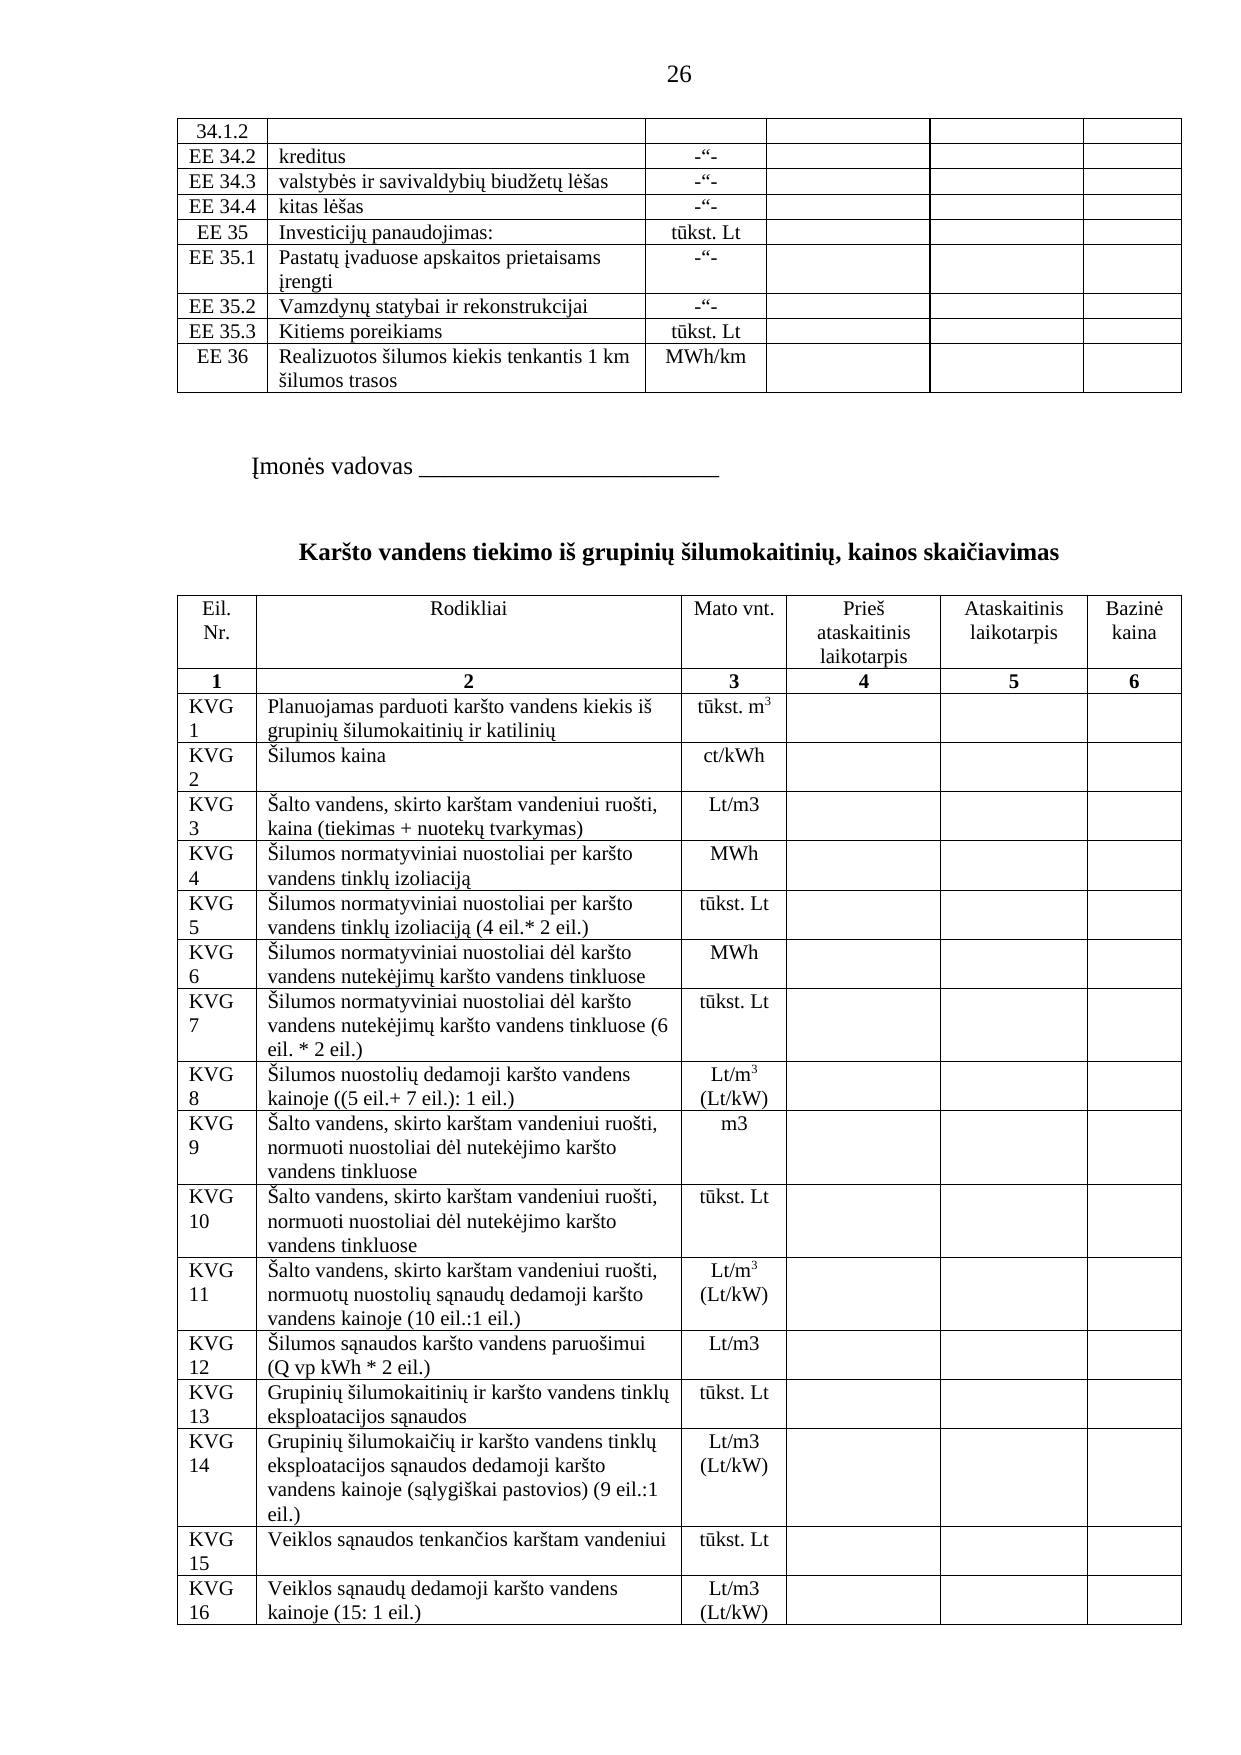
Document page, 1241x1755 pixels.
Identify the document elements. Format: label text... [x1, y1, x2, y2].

table_cell Realizuotos šilumos kiekis tenkantis 1 km šilumos trasos [268, 344, 645, 392]
table_cell Šilumos normatyviniai nuostoliai per karšto vandens tinklų izoliaciją [257, 841, 681, 889]
table_cell [1084, 119, 1181, 143]
table_cell EE 35.3 [178, 319, 267, 343]
table_cell [931, 220, 1083, 244]
table_cell [941, 989, 1087, 1061]
table_cell 34.1.2 [178, 119, 267, 143]
table_cell [931, 169, 1083, 193]
table_cell KVG 9 [178, 1111, 256, 1183]
table_cell [1084, 245, 1181, 293]
table_cell [1088, 743, 1181, 791]
table_cell Šalto vandens, skirto karštam vandeniui ruošti, normuotų nuostolių sąnaudų dedamoji karšto vandens kainoje (10 eil.:1 eil.) [257, 1258, 681, 1330]
table_cell Šalto vandens, skirto karštam vandeniui ruošti, normuoti nuostoliai dėl nutekėjimo karšto vandens tinkluose [257, 1185, 681, 1257]
table_cell [787, 1576, 940, 1624]
table_cell 4 [787, 669, 940, 693]
table_cell [1088, 792, 1181, 840]
table_cell Šalto vandens, skirto karštam vandeniui ruošti, normuoti nuostoliai dėl nutekėjimo karšto vandens tinkluose [257, 1111, 681, 1183]
table_cell [1088, 1380, 1181, 1428]
table_cell [1084, 319, 1181, 343]
table_cell [767, 344, 929, 392]
table_cell Šilumos normatyviniai nuostoliai dėl karšto vandens nutekėjimų karšto vandens tinkluose [257, 940, 681, 988]
table_cell [1088, 1185, 1181, 1257]
table_cell [931, 144, 1083, 168]
table_cell [941, 694, 1087, 742]
table_cell [941, 792, 1087, 840]
table_cell Grupinių šilumokaitinių ir karšto vandens tinklų eksploatacijos sąnaudos [257, 1380, 681, 1428]
table_cell MWh/km [646, 344, 766, 392]
table_header Bazinė kaina [1088, 596, 1181, 668]
table_cell tūkst. m3 [682, 694, 786, 742]
table_cell Grupinių šilumokaičių ir karšto vandens tinklų eksploatacijos sąnaudos dedamoji karšto vandens kainoje (sąlygiškai pastovios) (9 eil.:1 eil.) [257, 1429, 681, 1526]
table_cell [646, 119, 766, 143]
table_cell [1088, 1429, 1181, 1526]
table_cell [787, 743, 940, 791]
table_cell [1084, 220, 1181, 244]
table_cell [767, 144, 929, 168]
table_cell -“- [646, 144, 766, 168]
table_cell [1088, 891, 1181, 939]
table_cell Lt/m3 [682, 792, 786, 840]
table_cell tūkst. Lt [682, 989, 786, 1061]
table_cell tūkst. Lt [682, 891, 786, 939]
table_cell Pastatų įvaduose apskaitos prietaisams įrengti [268, 245, 645, 293]
table_cell KVG 7 [178, 989, 256, 1061]
table_cell Lt/m3 (Lt/kW) [682, 1258, 786, 1330]
table_cell KVG 5 [178, 891, 256, 939]
table_cell EE 35.1 [178, 245, 267, 293]
table_cell [1088, 940, 1181, 988]
table_cell EE 34.3 [178, 169, 267, 193]
table_cell EE 34.2 [178, 144, 267, 168]
table_cell EE 36 [178, 344, 267, 392]
table_cell 1 [178, 669, 256, 693]
table_cell Lt/m3 [682, 1331, 786, 1379]
table_cell tūkst. Lt [682, 1380, 786, 1428]
table_header Ataskaitinis laikotarpis [941, 596, 1087, 668]
table_cell 2 [257, 669, 681, 693]
table_cell [1088, 1258, 1181, 1330]
table_cell Kitiems poreikiams [268, 319, 645, 343]
table_cell [941, 841, 1087, 889]
table_cell KVG 6 [178, 940, 256, 988]
table_cell [941, 1185, 1087, 1257]
table_cell Šilumos normatyviniai nuostoliai per karšto vandens tinklų izoliaciją (4 eil.* 2 eil.) [257, 891, 681, 939]
table_cell [1088, 1576, 1181, 1624]
table_cell [767, 294, 929, 318]
table_cell [941, 743, 1087, 791]
table_cell [941, 1429, 1087, 1526]
table_cell [787, 841, 940, 889]
table_cell MWh [682, 841, 786, 889]
table_cell [787, 989, 940, 1061]
table_cell EE 34.4 [178, 195, 267, 218]
table_cell ct/kWh [682, 743, 786, 791]
table_cell [787, 694, 940, 742]
table_cell Šalto vandens, skirto karštam vandeniui ruošti, kaina (tiekimas + nuotekų tvarkymas) [257, 792, 681, 840]
table_cell KVG 15 [178, 1527, 256, 1575]
table_cell valstybės ir savivaldybių biudžetų lėšas [268, 169, 645, 193]
table_cell Vamzdynų statybai ir rekonstrukcijai [268, 294, 645, 318]
table_cell Veiklos sąnaudos tenkančios karštam vandeniui [257, 1527, 681, 1575]
table_cell [787, 1331, 940, 1379]
table_cell KVG 8 [178, 1062, 256, 1110]
table_cell Investicijų panaudojimas: [268, 220, 645, 244]
table_cell KVG 4 [178, 841, 256, 889]
table_cell 6 [1088, 669, 1181, 693]
table_cell [931, 344, 1083, 392]
table_cell 5 [941, 669, 1087, 693]
table_header Prieš ataskaitinis laikotarpis [787, 596, 940, 668]
table_cell [1088, 1062, 1181, 1110]
table_cell [1088, 1527, 1181, 1575]
table_cell [767, 195, 929, 218]
table_cell [767, 119, 929, 143]
table_cell KVG 12 [178, 1331, 256, 1379]
table_cell Lt/m3 (Lt/kW) [682, 1429, 786, 1526]
table_cell [787, 1062, 940, 1110]
text Įmonės vadovas ________________________ [177, 451, 1181, 479]
table_cell Planuojamas parduoti karšto vandens kiekis iš grupinių šilumokaitinių ir katilinių [257, 694, 681, 742]
table_cell [767, 245, 929, 293]
table_cell 3 [682, 669, 786, 693]
table_cell KVG 16 [178, 1576, 256, 1624]
table_cell [931, 245, 1083, 293]
table_cell [1084, 144, 1181, 168]
table_cell [1088, 841, 1181, 889]
table_cell [787, 792, 940, 840]
table_cell [787, 940, 940, 988]
table_cell m3 [682, 1111, 786, 1183]
table_cell KVG 2 [178, 743, 256, 791]
table_cell [941, 940, 1087, 988]
table_cell MWh [682, 940, 786, 988]
table_cell kitas lėšas [268, 195, 645, 218]
table_cell [931, 195, 1083, 218]
table_cell [268, 119, 645, 143]
table_cell Šilumos sąnaudos karšto vandens paruošimui (Q vp kWh * 2 eil.) [257, 1331, 681, 1379]
table_cell [941, 1062, 1087, 1110]
table_cell -“- [646, 195, 766, 218]
table_cell [1084, 344, 1181, 392]
table_header Mato vnt. [682, 596, 786, 668]
table_cell [1088, 989, 1181, 1061]
table_cell KVG 13 [178, 1380, 256, 1428]
table_cell -“- [646, 245, 766, 293]
table_cell [787, 1429, 940, 1526]
table_cell [941, 1331, 1087, 1379]
table_cell Šilumos kaina [257, 743, 681, 791]
table_cell [1084, 195, 1181, 218]
table_cell -“- [646, 294, 766, 318]
table_cell [931, 319, 1083, 343]
table_header Rodikliai [257, 596, 681, 668]
table_cell [931, 119, 1083, 143]
table_cell [767, 319, 929, 343]
table_cell [1088, 1111, 1181, 1183]
table_cell [931, 294, 1083, 318]
table_cell Šilumos normatyviniai nuostoliai dėl karšto vandens nutekėjimų karšto vandens tinkluose (6 eil. * 2 eil.) [257, 989, 681, 1061]
table_cell Lt/m3 (Lt/kW) [682, 1576, 786, 1624]
text Karšto vandens tiekimo iš grupinių šilumokaitinių, kainos skaičiavimas [177, 537, 1181, 566]
table_cell Veiklos sąnaudų dedamoji karšto vandens kainoje (15: 1 eil.) [257, 1576, 681, 1624]
table_cell [1088, 1331, 1181, 1379]
table_cell [767, 220, 929, 244]
table_cell [787, 1111, 940, 1183]
table_cell Šilumos nuostolių dedamoji karšto vandens kainoje ((5 eil.+ 7 eil.): 1 eil.) [257, 1062, 681, 1110]
table_cell [787, 1380, 940, 1428]
table_cell EE 35 [178, 220, 267, 244]
table_cell [787, 1527, 940, 1575]
table_cell Lt/m3 (Lt/kW) [682, 1062, 786, 1110]
table_cell tūkst. Lt [682, 1185, 786, 1257]
table_cell tūkst. Lt [682, 1527, 786, 1575]
table_cell KVG 3 [178, 792, 256, 840]
table_cell tūkst. Lt [646, 319, 766, 343]
table_cell KVG 1 [178, 694, 256, 742]
table_header Eil. Nr. [178, 596, 256, 668]
table_cell [941, 891, 1087, 939]
table_cell [1084, 294, 1181, 318]
table_cell [787, 1258, 940, 1330]
table_cell [941, 1527, 1087, 1575]
table_cell [1084, 169, 1181, 193]
table_cell [941, 1111, 1087, 1183]
table_cell EE 35.2 [178, 294, 267, 318]
table_cell [941, 1380, 1087, 1428]
table_cell KVG 10 [178, 1185, 256, 1257]
table_cell kreditus [268, 144, 645, 168]
table_cell KVG 11 [178, 1258, 256, 1330]
table_cell [941, 1576, 1087, 1624]
table_cell -“- [646, 169, 766, 193]
table_cell [767, 169, 929, 193]
table_cell KVG 14 [178, 1429, 256, 1526]
table_cell [941, 1258, 1087, 1330]
table_cell [787, 1185, 940, 1257]
table_cell [1088, 694, 1181, 742]
table_cell tūkst. Lt [646, 220, 766, 244]
table_cell [787, 891, 940, 939]
